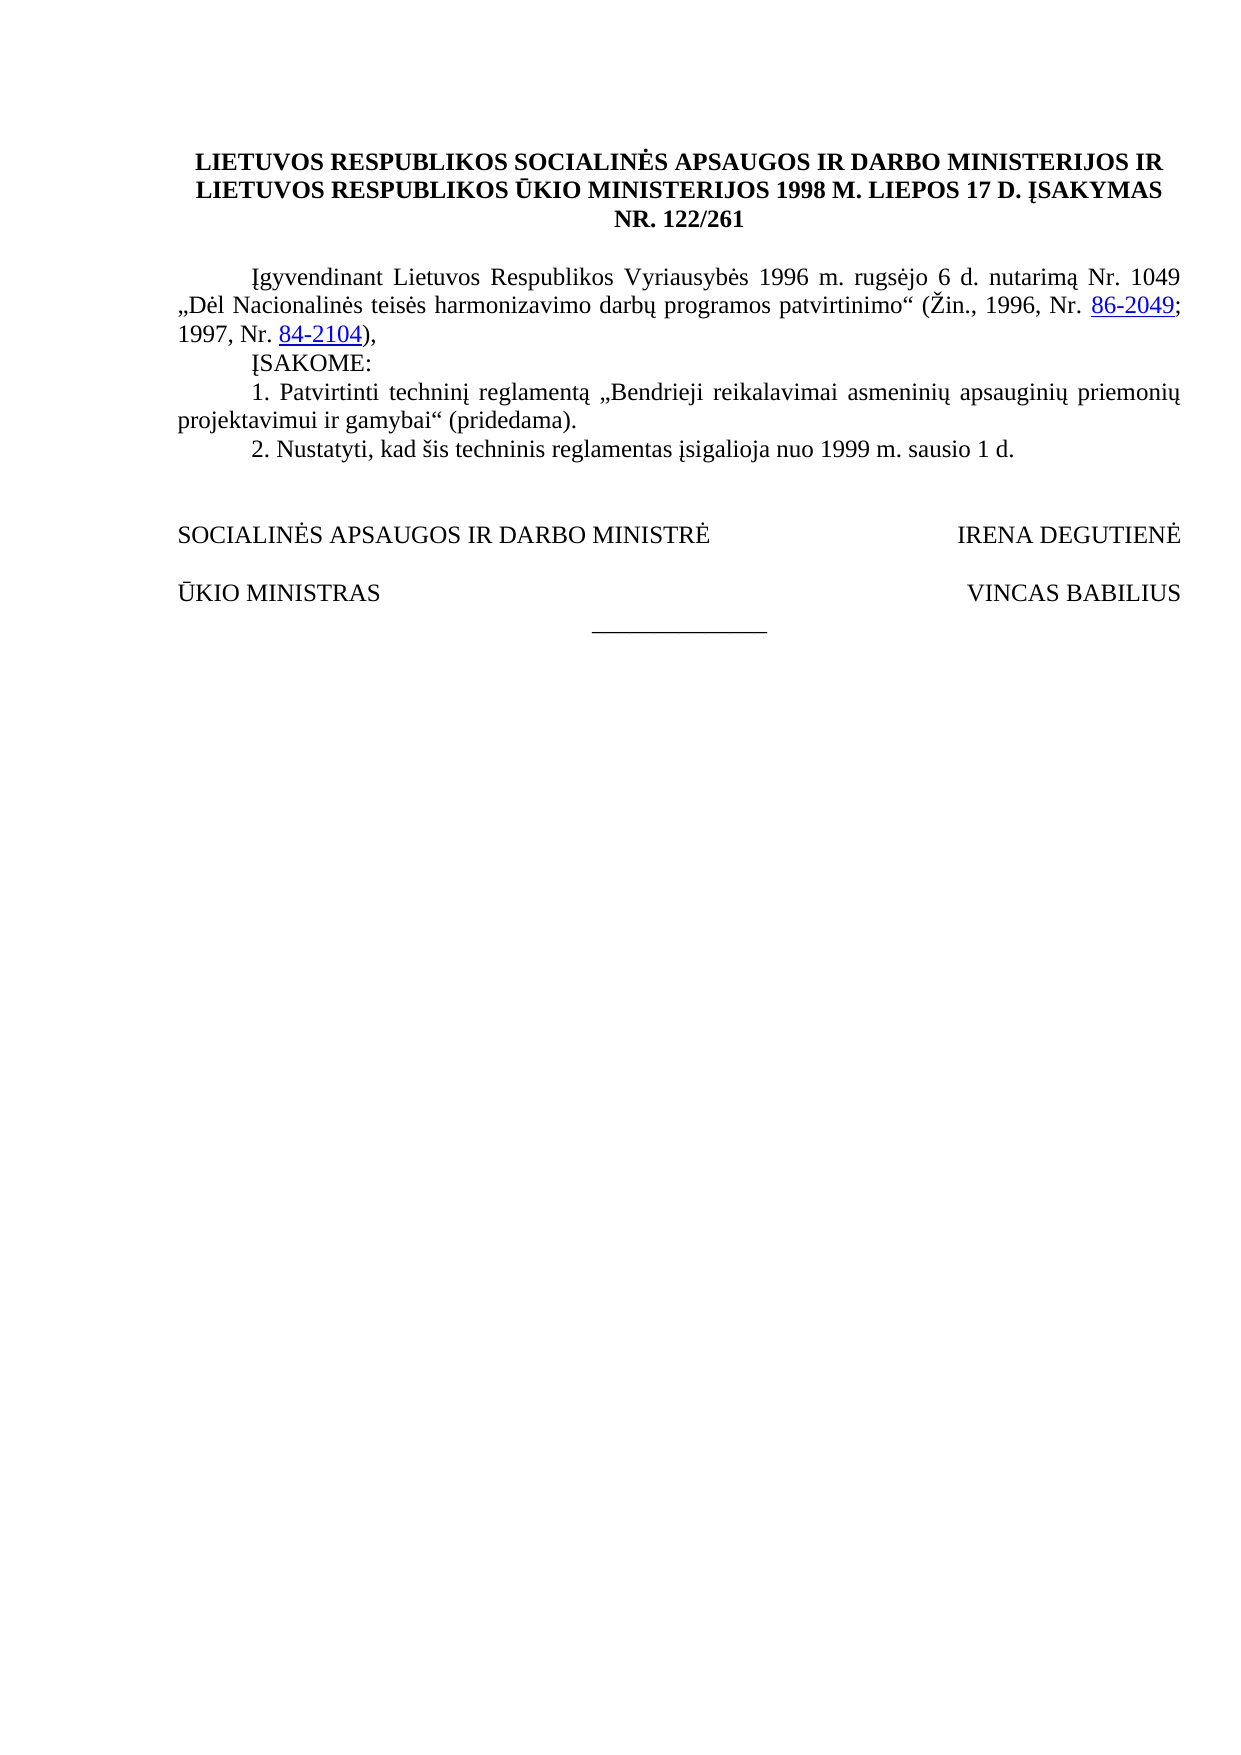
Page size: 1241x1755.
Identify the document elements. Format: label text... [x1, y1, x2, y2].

text 1. Patvirtinti techninį reglamentą „Bendrieji reikalavimai asmeninių apsauginių priemonių projektavimui ir gamybai“ (pridedama). [177, 377, 1181, 434]
text SOCIALINĖS APSAUGOS IR DARBO MINISTRĖ IRENA DEGUTIENĖ [177, 521, 1181, 549]
text Įgyvendinant Lietuvos Respublikos Vyriausybės 1996 m. rugsėjo 6 d. nutarimą Nr. 1049 „Dėl Nacionalinės teisės harmonizavimo darbų programos patvirtinimo“ (Žin., 1996, Nr. 86-2049; 1997, Nr. 84-2104), [177, 262, 1181, 348]
text ĮSAKOME: [177, 348, 1181, 377]
text Lietuvos Respublikos socialinės apsaugos ir darbo ministerijos ir Lietuvos Respublikos ūkio ministerijos 1998 m. liepos 17 d. įsakymas Nr. 122/261 [177, 147, 1181, 233]
text ______________ [177, 607, 1181, 636]
text 2. Nustatyti, kad šis techninis reglamentas įsigalioja nuo 1999 m. sausio 1 d. [177, 434, 1181, 463]
text ŪKIO MINISTRAS VINCAS BABILIUS [177, 578, 1181, 607]
